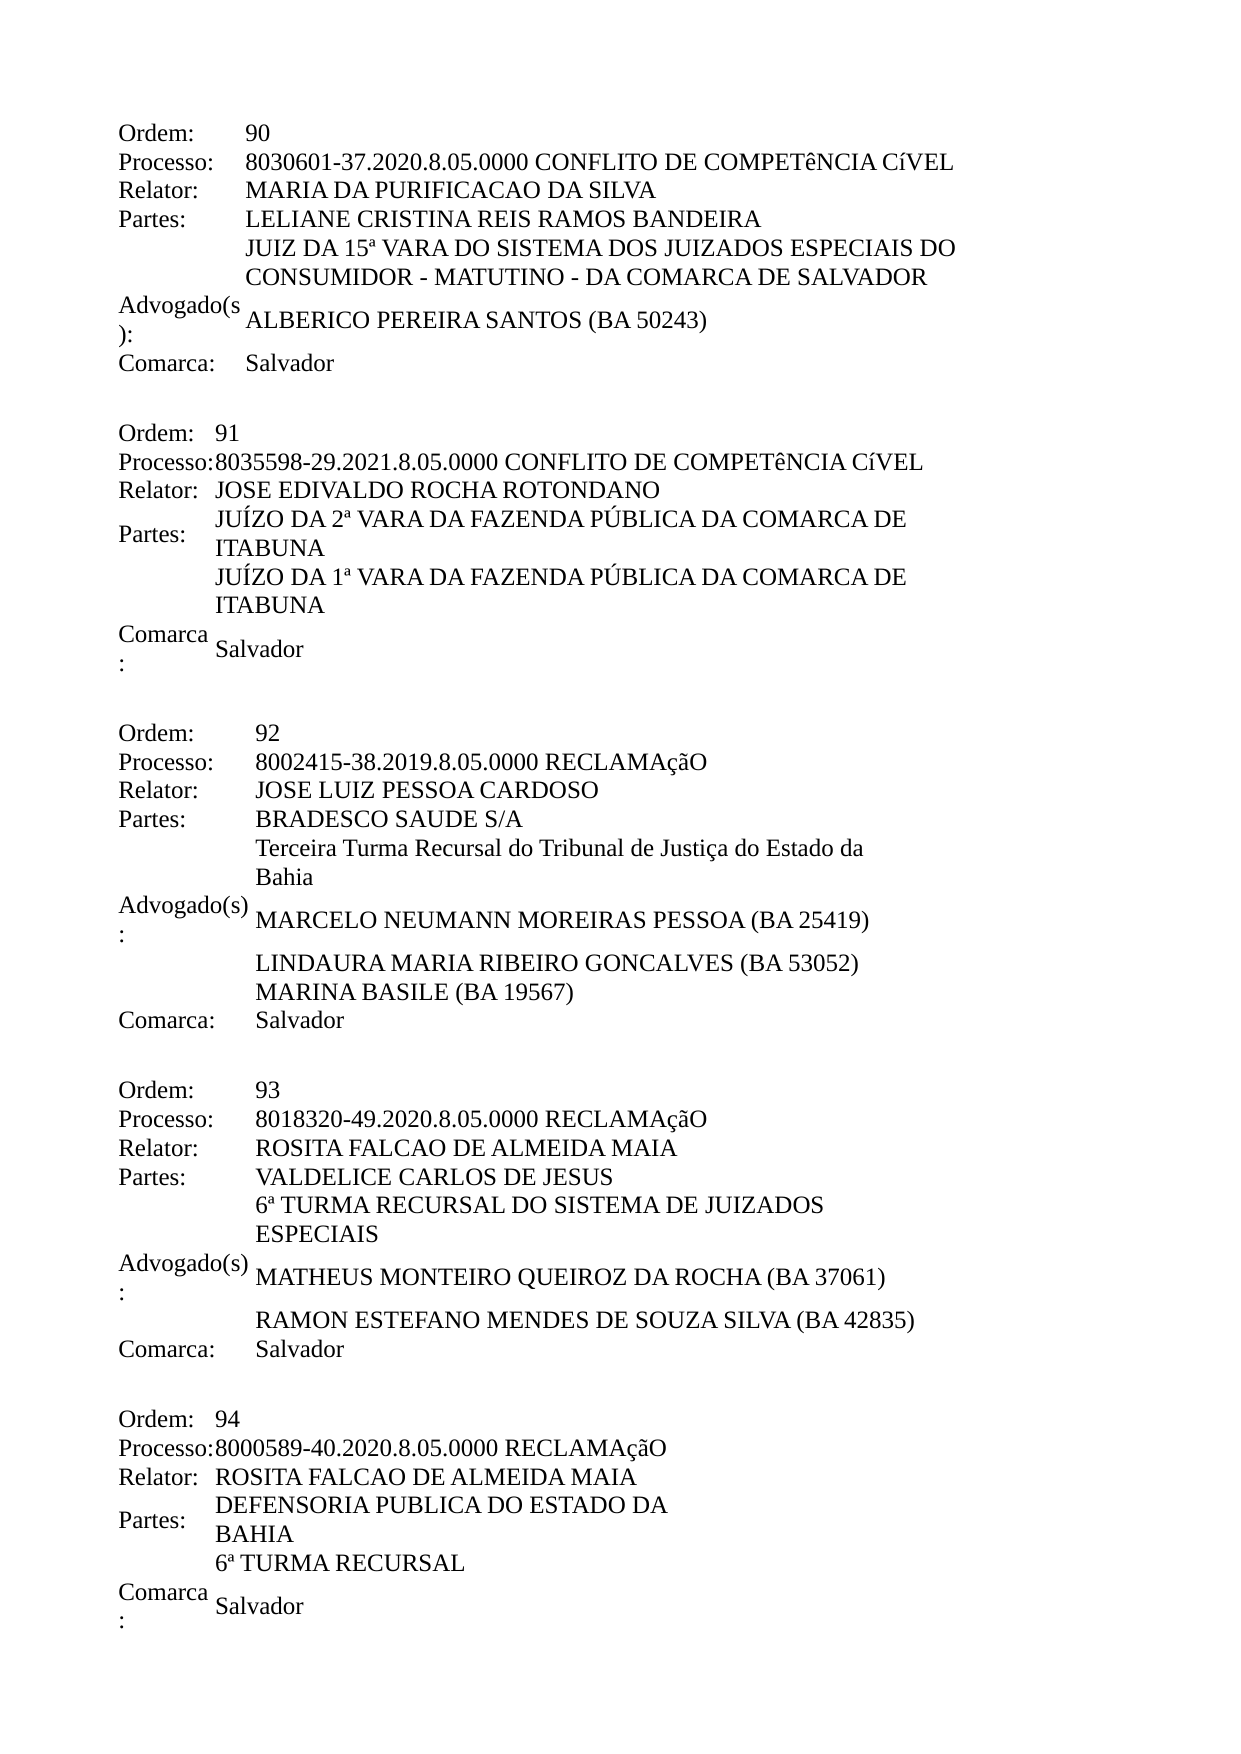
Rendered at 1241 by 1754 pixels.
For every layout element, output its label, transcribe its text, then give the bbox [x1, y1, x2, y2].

table_cell DEFENSORIA PUBLICA DO ESTADO DA BAHIA [215, 1491, 751, 1548]
table_cell JUÍZO DA 1ª VARA DA FAZENDA PÚBLICA DA COMARCA DE ITABUNA [215, 562, 1019, 619]
table_header 93 [255, 1076, 953, 1104]
table_cell Partes: [118, 204, 245, 233]
table_cell JUÍZO DA 2ª VARA DA FAZENDA PÚBLICA DA COMARCA DE ITABUNA [215, 504, 1019, 562]
table_cell JOSE EDIVALDO ROCHA ROTONDANO [215, 476, 1019, 504]
table_cell 8035598-29.2021.8.05.0000 CONFLITO DE COMPETêNCIA CíVEL [215, 447, 1019, 476]
table_cell MATHEUS MONTEIRO QUEIROZ DA ROCHA (BA 37061) [255, 1248, 953, 1306]
table_cell Advogado(s): [118, 891, 255, 948]
table_cell MARCELO NEUMANN MOREIRAS PESSOA (BA 25419) [255, 891, 925, 948]
table_cell Partes: [118, 1491, 215, 1548]
table_header 91 [215, 418, 1019, 447]
table_cell Comarca: [118, 1334, 255, 1363]
table_cell [118, 1548, 215, 1577]
table_cell Relator: [118, 1133, 255, 1162]
table_cell RAMON ESTEFANO MENDES DE SOUZA SILVA (BA 42835) [255, 1306, 953, 1334]
table_header Ordem: [118, 418, 215, 447]
table_cell 6ª TURMA RECURSAL DO SISTEMA DE JUIZADOS ESPECIAIS [255, 1191, 953, 1248]
table_header Ordem: [118, 718, 255, 747]
table_cell Partes: [118, 504, 215, 562]
table_cell LINDAURA MARIA RIBEIRO GONCALVES (BA 53052) [255, 948, 925, 977]
table_cell Relator: [118, 176, 245, 204]
table_header Ordem: [118, 1076, 255, 1104]
table_header 90 [245, 118, 1122, 147]
table_cell 6ª TURMA RECURSAL [215, 1548, 751, 1577]
table_cell Salvador [255, 1334, 953, 1363]
table_cell 8018320-49.2020.8.05.0000 RECLAMAçãO [255, 1104, 953, 1133]
table_cell MARINA BASILE (BA 19567) [255, 977, 925, 1006]
table_cell Advogado(s): [118, 291, 245, 348]
table_cell JUIZ DA 15ª VARA DO SISTEMA DOS JUIZADOS ESPECIAIS DO CONSUMIDOR - MATUTINO - DA COMARCA DE SALVADOR [245, 233, 1122, 291]
table_cell Comarca: [118, 619, 215, 677]
table_cell JOSE LUIZ PESSOA CARDOSO [255, 776, 925, 804]
table_cell LELIANE CRISTINA REIS RAMOS BANDEIRA [245, 204, 1122, 233]
table_cell Comarca: [118, 1006, 255, 1034]
table_cell Relator: [118, 1462, 215, 1491]
table_cell Salvador [215, 619, 1019, 677]
table_cell ALBERICO PEREIRA SANTOS (BA 50243) [245, 291, 1122, 348]
table_cell Advogado(s): [118, 1248, 255, 1306]
table_cell [118, 948, 255, 977]
table_cell [118, 1191, 255, 1248]
table_cell Comarca: [118, 348, 245, 377]
table_cell Partes: [118, 1162, 255, 1191]
table_cell Salvador [255, 1006, 925, 1034]
table_cell Processo: [118, 1104, 255, 1133]
table_cell [118, 562, 215, 619]
table_cell ROSITA FALCAO DE ALMEIDA MAIA [215, 1462, 751, 1491]
table_cell ROSITA FALCAO DE ALMEIDA MAIA [255, 1133, 953, 1162]
table_header 92 [255, 718, 925, 747]
table_cell 8030601-37.2020.8.05.0000 CONFLITO DE COMPETêNCIA CíVEL [245, 147, 1122, 176]
table_header Ordem: [118, 1404, 215, 1433]
table_header Ordem: [118, 118, 245, 147]
table_cell BRADESCO SAUDE S/A [255, 804, 925, 833]
table_cell [118, 233, 245, 291]
table_cell Processo: [118, 747, 255, 776]
table_cell MARIA DA PURIFICACAO DA SILVA [245, 176, 1122, 204]
table_cell 8002415-38.2019.8.05.0000 RECLAMAçãO [255, 747, 925, 776]
table_cell Processo: [118, 147, 245, 176]
table_cell Processo: [118, 447, 215, 476]
table_cell VALDELICE CARLOS DE JESUS [255, 1162, 953, 1191]
table_cell Salvador [245, 348, 1122, 377]
table_header 94 [215, 1404, 751, 1433]
table_cell 8000589-40.2020.8.05.0000 RECLAMAçãO [215, 1433, 751, 1462]
table_cell Salvador [215, 1577, 751, 1634]
table_cell Relator: [118, 776, 255, 804]
table_cell [118, 977, 255, 1006]
table_cell Processo: [118, 1433, 215, 1462]
table_cell [118, 1306, 255, 1334]
table_cell [118, 833, 255, 891]
table_cell Terceira Turma Recursal do Tribunal de Justiça do Estado da Bahia [255, 833, 925, 891]
table_cell Partes: [118, 804, 255, 833]
table_cell Comarca: [118, 1577, 215, 1634]
table_cell Relator: [118, 476, 215, 504]
